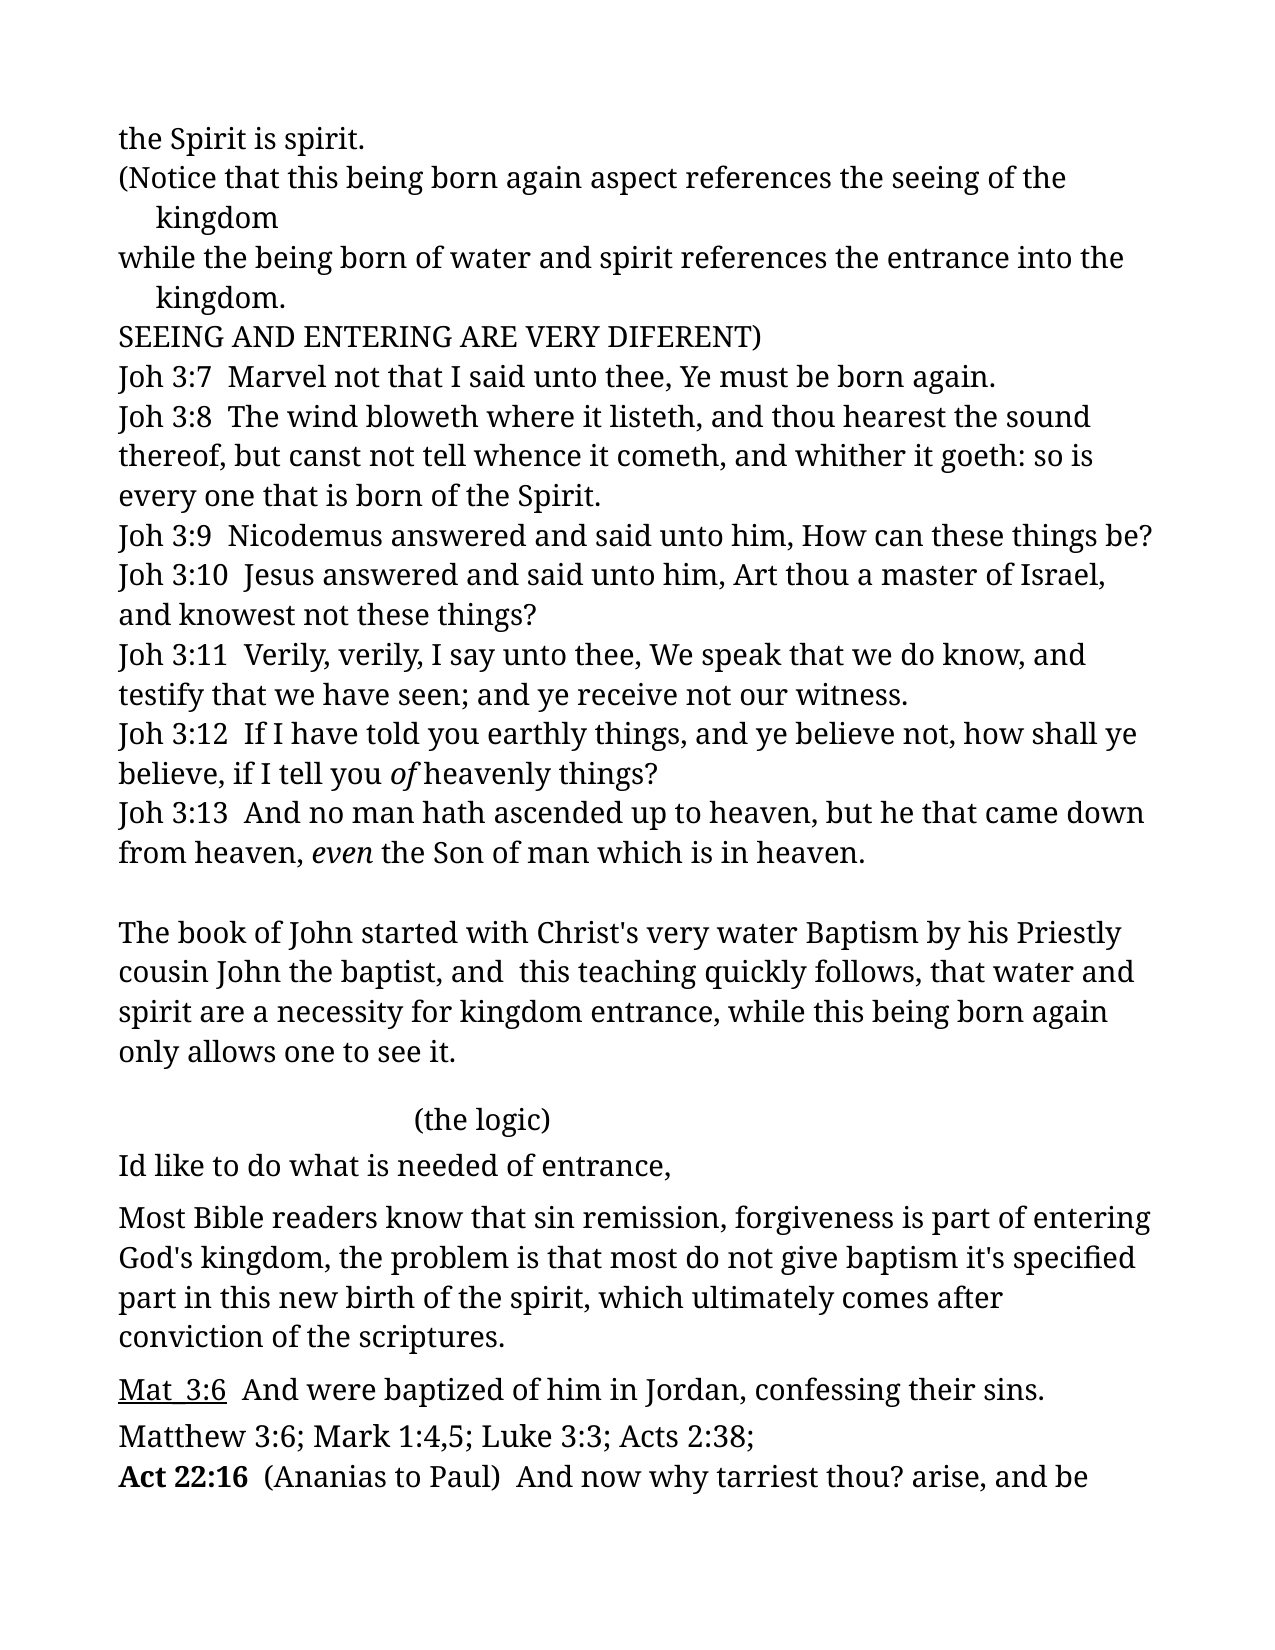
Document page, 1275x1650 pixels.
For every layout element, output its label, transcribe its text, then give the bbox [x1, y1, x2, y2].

text Joh 3:12 If I have told you earthly things, and ye believe not, how shall ye believe, if I tell you of heavenly things? [118, 713, 1157, 793]
text Joh 3:7 Marvel not that I said unto thee, Ye must be born again. [118, 356, 1157, 396]
text the Spirit is spirit. [118, 118, 1157, 158]
text Joh 3:11 Verily, verily, I say unto thee, We speak that we do know, and testify that we have seen; and ye receive not our witness. [118, 634, 1157, 713]
text The book of John started with Christ's very water Baptism by his Priestly cousin John the baptist, and this teaching quickly follows, that water and spirit are a necessity for kingdom entrance, while this being born again only allows one to see it. [118, 912, 1157, 1071]
text Matthew 3:6; Mark 1:4,5; Luke 3:3; Acts 2:38; [118, 1415, 1157, 1456]
text (Notice that this being born again aspect references the seeing of the kingdom [118, 158, 1157, 237]
text Joh 3:10 Jesus answered and said unto him, Art thou a master of Israel, and knowest not these things? [118, 555, 1157, 634]
text Id like to do what is needed of entrance, [118, 1145, 1157, 1185]
text while the being born of water and spirit references the entrance into the kingdom. [118, 237, 1157, 317]
text Most Bible readers know that sin remission, forgiveness is part of entering God's kingdom, the problem is that most do not give baptism it's specified part in this new birth of the spirit, which ultimately comes after conviction of the scriptures. [118, 1197, 1157, 1356]
text Joh 3:9 Nicodemus answered and said unto him, How can these things be? [118, 515, 1157, 555]
text Mat_3:6 And were baptized of him in Jordan, confessing their sins. [118, 1369, 1157, 1408]
text Act 22:16 (Ananias to Paul) And now why tarriest thou? arise, and be [118, 1456, 1157, 1496]
text Joh 3:8 The wind bloweth where it listeth, and thou hearest the sound thereof, but canst not tell whence it cometh, and whither it goeth: so is every one that is born of the Spirit. [118, 396, 1157, 515]
text SEEING AND ENTERING ARE VERY DIFERENT) [118, 317, 1157, 356]
text (the logic) [118, 1099, 1157, 1139]
text Joh 3:13 And no man hath ascended up to heaven, but he that came down from heaven, even the Son of man which is in heaven. [118, 793, 1157, 872]
